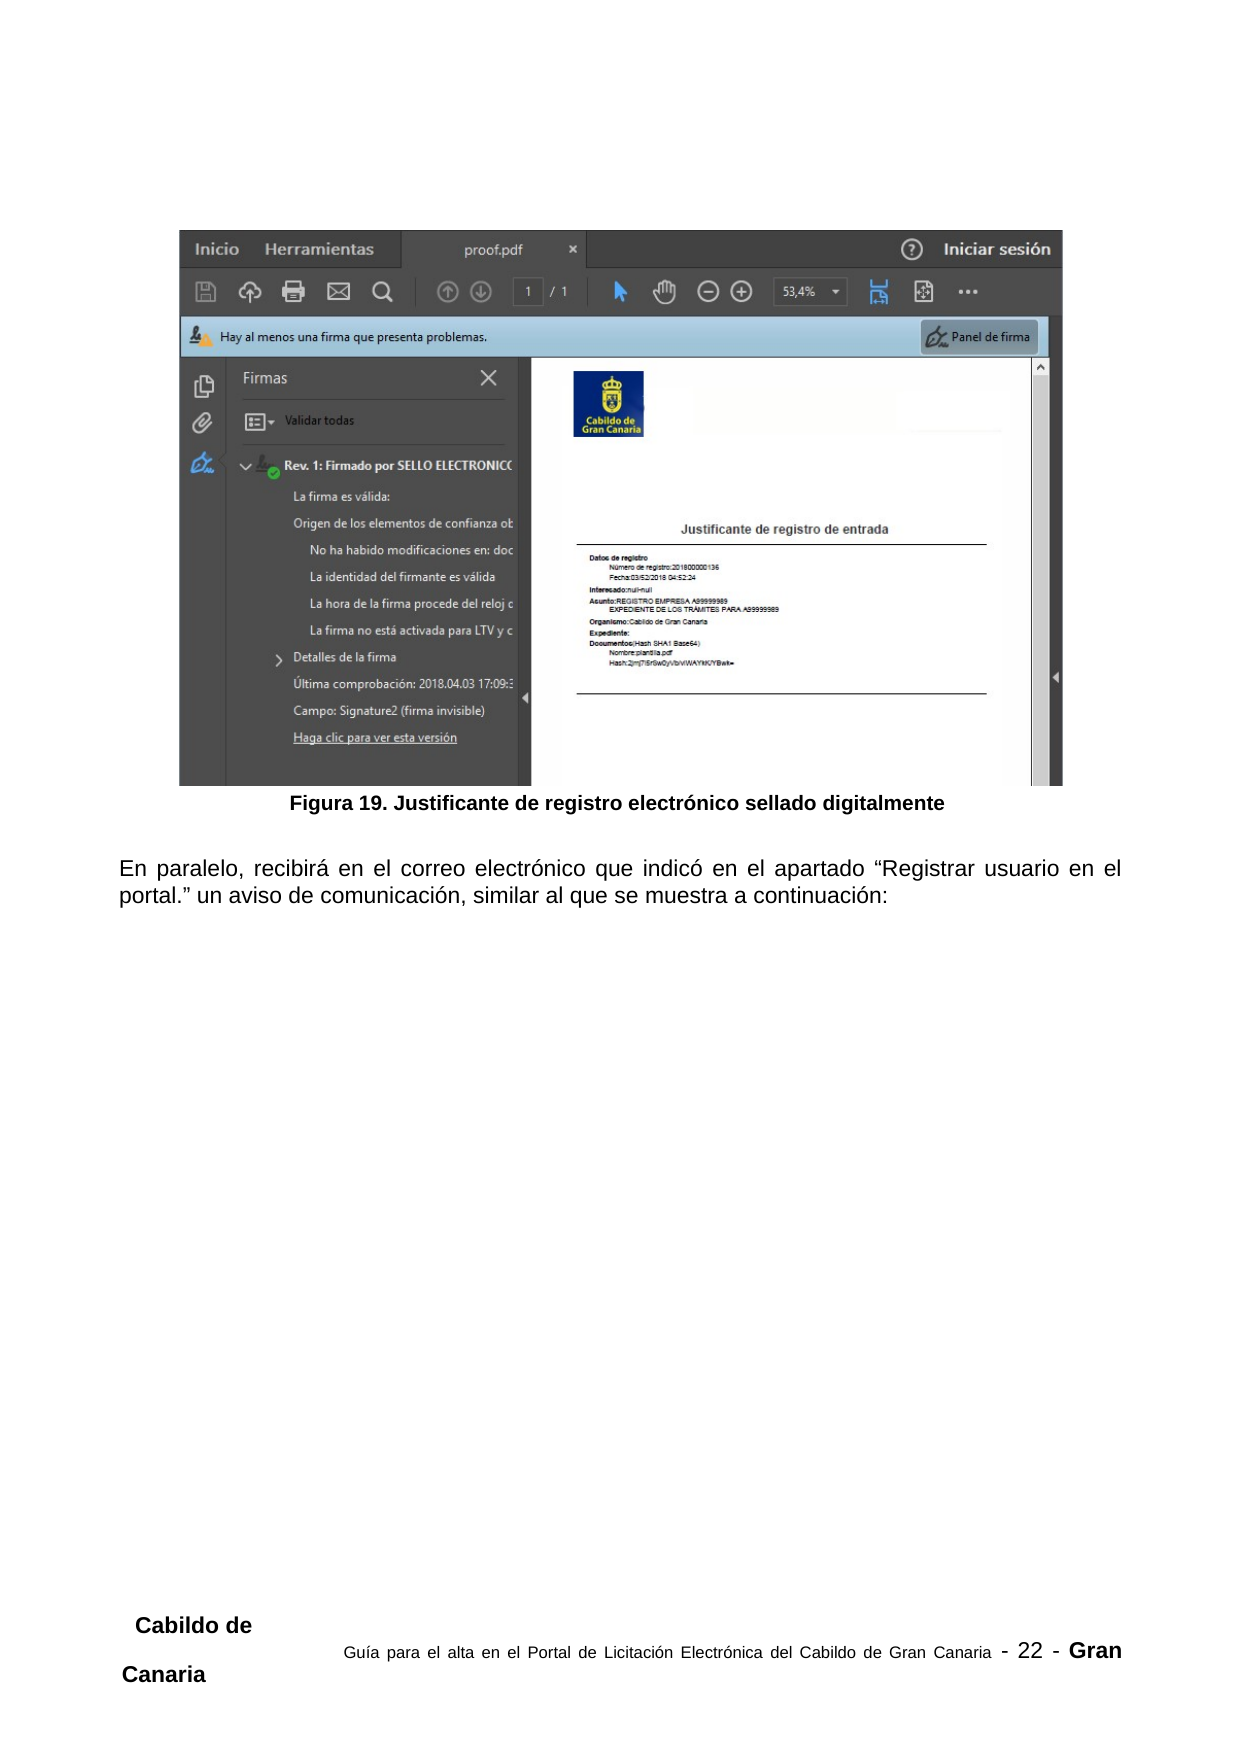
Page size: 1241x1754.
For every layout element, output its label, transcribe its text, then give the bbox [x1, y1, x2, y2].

text Figura 19. Justificante de registro electrónico sellado digitalmente [119, 791, 1121, 814]
text En paralelo, recibirá en el correo electrónico que indicó en el apartado “Registrar usuario en el portal.” un aviso de comunicación, similar al que se muestra a continuación: [119, 855, 1122, 908]
